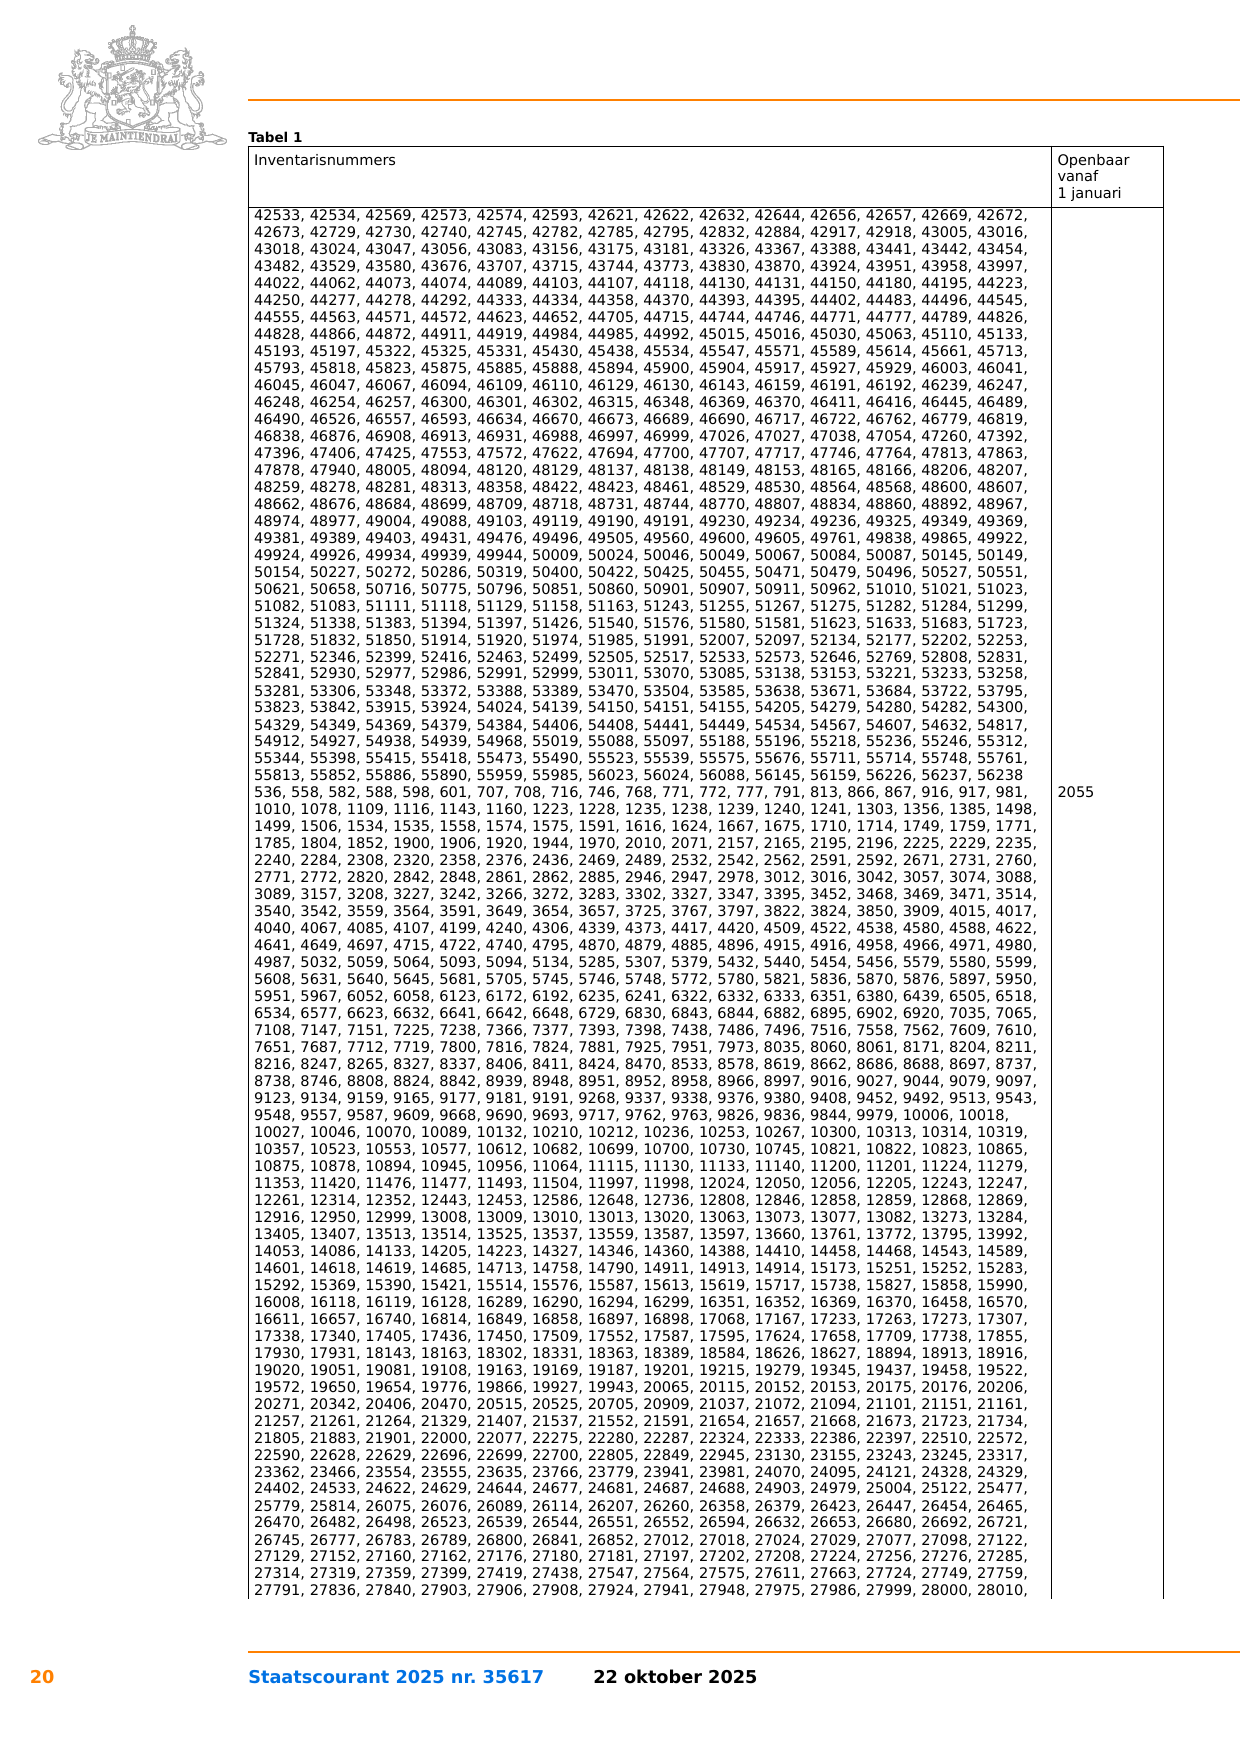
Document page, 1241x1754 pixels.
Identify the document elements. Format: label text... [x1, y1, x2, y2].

table_cell 2055 [1052, 784, 1163, 1599]
table_cell 42533, 42534, 42569, 42573, 42574, 42593, 42621, 42622, 42632, 42644, 42656, 42657, 42669, 42672, 42673, 42729, 42730, 42740, 42745, 42782, 42785, 42795, 42832, 42884, 42917, 42918, 43005, 43016, 43018, 43024, 43047, 43056, 43083, 43156, 43175, 43181, 43326, 43367, 43388, 43441, 43442, 43454, 43482, 43529, 43580, 43676, 43707, 43715, 43744, 43773, 43830, 43870, 43924, 43951, 43958, 43997, 44022, 44062, 44073, 44074, 44089, 44103, 44107, 44118, 44130, 44131, 44150, 44180, 44195, 44223, 44250, 44277, 44278, 44292, 44333, 44334, 44358, 44370, 44393, 44395, 44402, 44483, 44496, 44545, 44555, 44563, 44571, 44572, 44623, 44652, 44705, 44715, 44744, 44746, 44771, 44777, 44789, 44826, 44828, 44866, 44872, 44911, 44919, 44984, 44985, 44992, 45015, 45016, 45030, 45063, 45110, 45133, 45193, 45197, 45322, 45325, 45331, 45430, 45438, 45534, 45547, 45571, 45589, 45614, 45661, 45713, 45793, 45818, 45823, 45875, 45885, 45888, 45894, 45900, 45904, 45917, 45927, 45929, 46003, 46041, 46045, 46047, 46067, 46094, 46109, 46110, 46129, 46130, 46143, 46159, 46191, 46192, 46239, 46247, 46248, 46254, 46257, 46300, 46301, 46302, 46315, 46348, 46369, 46370, 46411, 46416, 46445, 46489, 46490, 46526, 46557, 46593, 46634, 46670, 46673, 46689, 46690, 46717, 46722, 46762, 46779, 46819, 46838, 46876, 46908, 46913, 46931, 46988, 46997, 46999, 47026, 47027, 47038, 47054, 47260, 47392, 47396, 47406, 47425, 47553, 47572, 47622, 47694, 47700, 47707, 47717, 47746, 47764, 47813, 47863, 47878, 47940, 48005, 48094, 48120, 48129, 48137, 48138, 48149, 48153, 48165, 48166, 48206, 48207, 48259, 48278, 48281, 48313, 48358, 48422, 48423, 48461, 48529, 48530, 48564, 48568, 48600, 48607, 48662, 48676, 48684, 48699, 48709, 48718, 48731, 48744, 48770, 48807, 48834, 48860, 48892, 48967, 48974, 48977, 49004, 49088, 49103, 49119, 49190, 49191, 49230, 49234, 49236, 49325, 49349, 49369, 49381, 49389, 49403, 49431, 49476, 49496, 49505, 49560, 49600, 49605, 49761, 49838, 49865, 49922, 49924, 49926, 49934, 49939, 49944, 50009, 50024, 50046, 50049, 50067, 50084, 50087, 50145, 50149, 50154, 50227, 50272, 50286, 50319, 50400, 50422, 50425, 50455, 50471, 50479, 50496, 50527, 50551, 50621, 50658, 50716, 50775, 50796, 50851, 50860, 50901, 50907, 50911, 50962, 51010, 51021, 51023, 51082, 51083, 51111, 51118, 51129, 51158, 51163, 51243, 51255, 51267, 51275, 51282, 51284, 51299, 51324, 51338, 51383, 51394, 51397, 51426, 51540, 51576, 51580, 51581, 51623, 51633, 51683, 51723, 51728, 51832, 51850, 51914, 51920, 51974, 51985, 51991, 52007, 52097, 52134, 52177, 52202, 52253, 52271, 52346, 52399, 52416, 52463, 52499, 52505, 52517, 52533, 52573, 52646, 52769, 52808, 52831, 52841, 52930, 52977, 52986, 52991, 52999, 53011, 53070, 53085, 53138, 53153, 53221, 53233, 53258, 53281, 53306, 53348, 53372, 53388, 53389, 53470, 53504, 53585, 53638, 53671, 53684, 53722, 53795, 53823, 53842, 53915, 53924, 54024, 54139, 54150, 54151, 54155, 54205, 54279, 54280, 54282, 54300, 54329, 54349, 54369, 54379, 54384, 54406, 54408, 54441, 54449, 54534, 54567, 54607, 54632, 54817, 54912, 54927, 54938, 54939, 54968, 55019, 55088, 55097, 55188, 55196, 55218, 55236, 55246, 55312, 55344, 55398, 55415, 55418, 55473, 55490, 55523, 55539, 55575, 55676, 55711, 55714, 55748, 55761, 55813, 55852, 55886, 55890, 55959, 55985, 56023, 56024, 56088, 56145, 56159, 56226, 56237, 56238 [249, 208, 1051, 784]
picture [38, 25, 227, 150]
table_cell Openbaar vanaf 1 januari [1052, 147, 1163, 207]
table_header Tabel 1 [248, 130, 1163, 146]
table_cell 536, 558, 582, 588, 598, 601, 707, 708, 716, 746, 768, 771, 772, 777, 791, 813, 866, 867, 916, 917, 981, 1010, 1078, 1109, 1116, 1143, 1160, 1223, 1228, 1235, 1238, 1239, 1240, 1241, 1303, 1356, 1385, 1498, 1499, 1506, 1534, 1535, 1558, 1574, 1575, 1591, 1616, 1624, 1667, 1675, 1710, 1714, 1749, 1759, 1771, 1785, 1804, 1852, 1900, 1906, 1920, 1944, 1970, 2010, 2071, 2157, 2165, 2195, 2196, 2225, 2229, 2235, 2240, 2284, 2308, 2320, 2358, 2376, 2436, 2469, 2489, 2532, 2542, 2562, 2591, 2592, 2671, 2731, 2760, 2771, 2772, 2820, 2842, 2848, 2861, 2862, 2885, 2946, 2947, 2978, 3012, 3016, 3042, 3057, 3074, 3088, 3089, 3157, 3208, 3227, 3242, 3266, 3272, 3283, 3302, 3327, 3347, 3395, 3452, 3468, 3469, 3471, 3514, 3540, 3542, 3559, 3564, 3591, 3649, 3654, 3657, 3725, 3767, 3797, 3822, 3824, 3850, 3909, 4015, 4017, 4040, 4067, 4085, 4107, 4199, 4240, 4306, 4339, 4373, 4417, 4420, 4509, 4522, 4538, 4580, 4588, 4622, 4641, 4649, 4697, 4715, 4722, 4740, 4795, 4870, 4879, 4885, 4896, 4915, 4916, 4958, 4966, 4971, 4980, 4987, 5032, 5059, 5064, 5093, 5094, 5134, 5285, 5307, 5379, 5432, 5440, 5454, 5456, 5579, 5580, 5599, 5608, 5631, 5640, 5645, 5681, 5705, 5745, 5746, 5748, 5772, 5780, 5821, 5836, 5870, 5876, 5897, 5950, 5951, 5967, 6052, 6058, 6123, 6172, 6192, 6235, 6241, 6322, 6332, 6333, 6351, 6380, 6439, 6505, 6518, 6534, 6577, 6623, 6632, 6641, 6642, 6648, 6729, 6830, 6843, 6844, 6882, 6895, 6902, 6920, 7035, 7065, 7108, 7147, 7151, 7225, 7238, 7366, 7377, 7393, 7398, 7438, 7486, 7496, 7516, 7558, 7562, 7609, 7610, 7651, 7687, 7712, 7719, 7800, 7816, 7824, 7881, 7925, 7951, 7973, 8035, 8060, 8061, 8171, 8204, 8211, 8216, 8247, 8265, 8327, 8337, 8406, 8411, 8424, 8470, 8533, 8578, 8619, 8662, 8686, 8688, 8697, 8737, 8738, 8746, 8808, 8824, 8842, 8939, 8948, 8951, 8952, 8958, 8966, 8997, 9016, 9027, 9044, 9079, 9097, 9123, 9134, 9159, 9165, 9177, 9181, 9191, 9268, 9337, 9338, 9376, 9380, 9408, 9452, 9492, 9513, 9543, 9548, 9557, 9587, 9609, 9668, 9690, 9693, 9717, 9762, 9763, 9826, 9836, 9844, 9979, 10006, 10018, 10027, 10046, 10070, 10089, 10132, 10210, 10212, 10236, 10253, 10267, 10300, 10313, 10314, 10319, 10357, 10523, 10553, 10577, 10612, 10682, 10699, 10700, 10730, 10745, 10821, 10822, 10823, 10865, 10875, 10878, 10894, 10945, 10956, 11064, 11115, 11130, 11133, 11140, 11200, 11201, 11224, 11279, 11353, 11420, 11476, 11477, 11493, 11504, 11997, 11998, 12024, 12050, 12056, 12205, 12243, 12247, 12261, 12314, 12352, 12443, 12453, 12586, 12648, 12736, 12808, 12846, 12858, 12859, 12868, 12869, 12916, 12950, 12999, 13008, 13009, 13010, 13013, 13020, 13063, 13073, 13077, 13082, 13273, 13284, 13405, 13407, 13513, 13514, 13525, 13537, 13559, 13587, 13597, 13660, 13761, 13772, 13795, 13992, 14053, 14086, 14133, 14205, 14223, 14327, 14346, 14360, 14388, 14410, 14458, 14468, 14543, 14589, 14601, 14618, 14619, 14685, 14713, 14758, 14790, 14911, 14913, 14914, 15173, 15251, 15252, 15283, 15292, 15369, 15390, 15421, 15514, 15576, 15587, 15613, 15619, 15717, 15738, 15827, 15858, 15990, 16008, 16118, 16119, 16128, 16289, 16290, 16294, 16299, 16351, 16352, 16369, 16370, 16458, 16570, 16611, 16657, 16740, 16814, 16849, 16858, 16897, 16898, 17068, 17167, 17233, 17263, 17273, 17307, 17338, 17340, 17405, 17436, 17450, 17509, 17552, 17587, 17595, 17624, 17658, 17709, 17738, 17855, 17930, 17931, 18143, 18163, 18302, 18331, 18363, 18389, 18584, 18626, 18627, 18894, 18913, 18916, 19020, 19051, 19081, 19108, 19163, 19169, 19187, 19201, 19215, 19279, 19345, 19437, 19458, 19522, 19572, 19650, 19654, 19776, 19866, 19927, 19943, 20065, 20115, 20152, 20153, 20175, 20176, 20206, 20271, 20342, 20406, 20470, 20515, 20525, 20705, 20909, 21037, 21072, 21094, 21101, 21151, 21161, 21257, 21261, 21264, 21329, 21407, 21537, 21552, 21591, 21654, 21657, 21668, 21673, 21723, 21734, 21805, 21883, 21901, 22000, 22077, 22275, 22280, 22287, 22324, 22333, 22386, 22397, 22510, 22572, 22590, 22628, 22629, 22696, 22699, 22700, 22805, 22849, 22945, 23130, 23155, 23243, 23245, 23317, 23362, 23466, 23554, 23555, 23635, 23766, 23779, 23941, 23981, 24070, 24095, 24121, 24328, 24329, 24402, 24533, 24622, 24629, 24644, 24677, 24681, 24687, 24688, 24903, 24979, 25004, 25122, 25477, 25779, 25814, 26075, 26076, 26089, 26114, 26207, 26260, 26358, 26379, 26423, 26447, 26454, 26465, 26470, 26482, 26498, 26523, 26539, 26544, 26551, 26552, 26594, 26632, 26653, 26680, 26692, 26721, 26745, 26777, 26783, 26789, 26800, 26841, 26852, 27012, 27018, 27024, 27029, 27077, 27098, 27122, 27129, 27152, 27160, 27162, 27176, 27180, 27181, 27197, 27202, 27208, 27224, 27256, 27276, 27285, 27314, 27319, 27359, 27399, 27419, 27438, 27547, 27564, 27575, 27611, 27663, 27724, 27749, 27759, 27791, 27836, 27840, 27903, 27906, 27908, 27924, 27941, 27948, 27975, 27986, 27999, 28000, 28010, [249, 784, 1051, 1599]
table_cell [1052, 208, 1163, 784]
table_cell Inventarisnummers [249, 147, 1051, 207]
